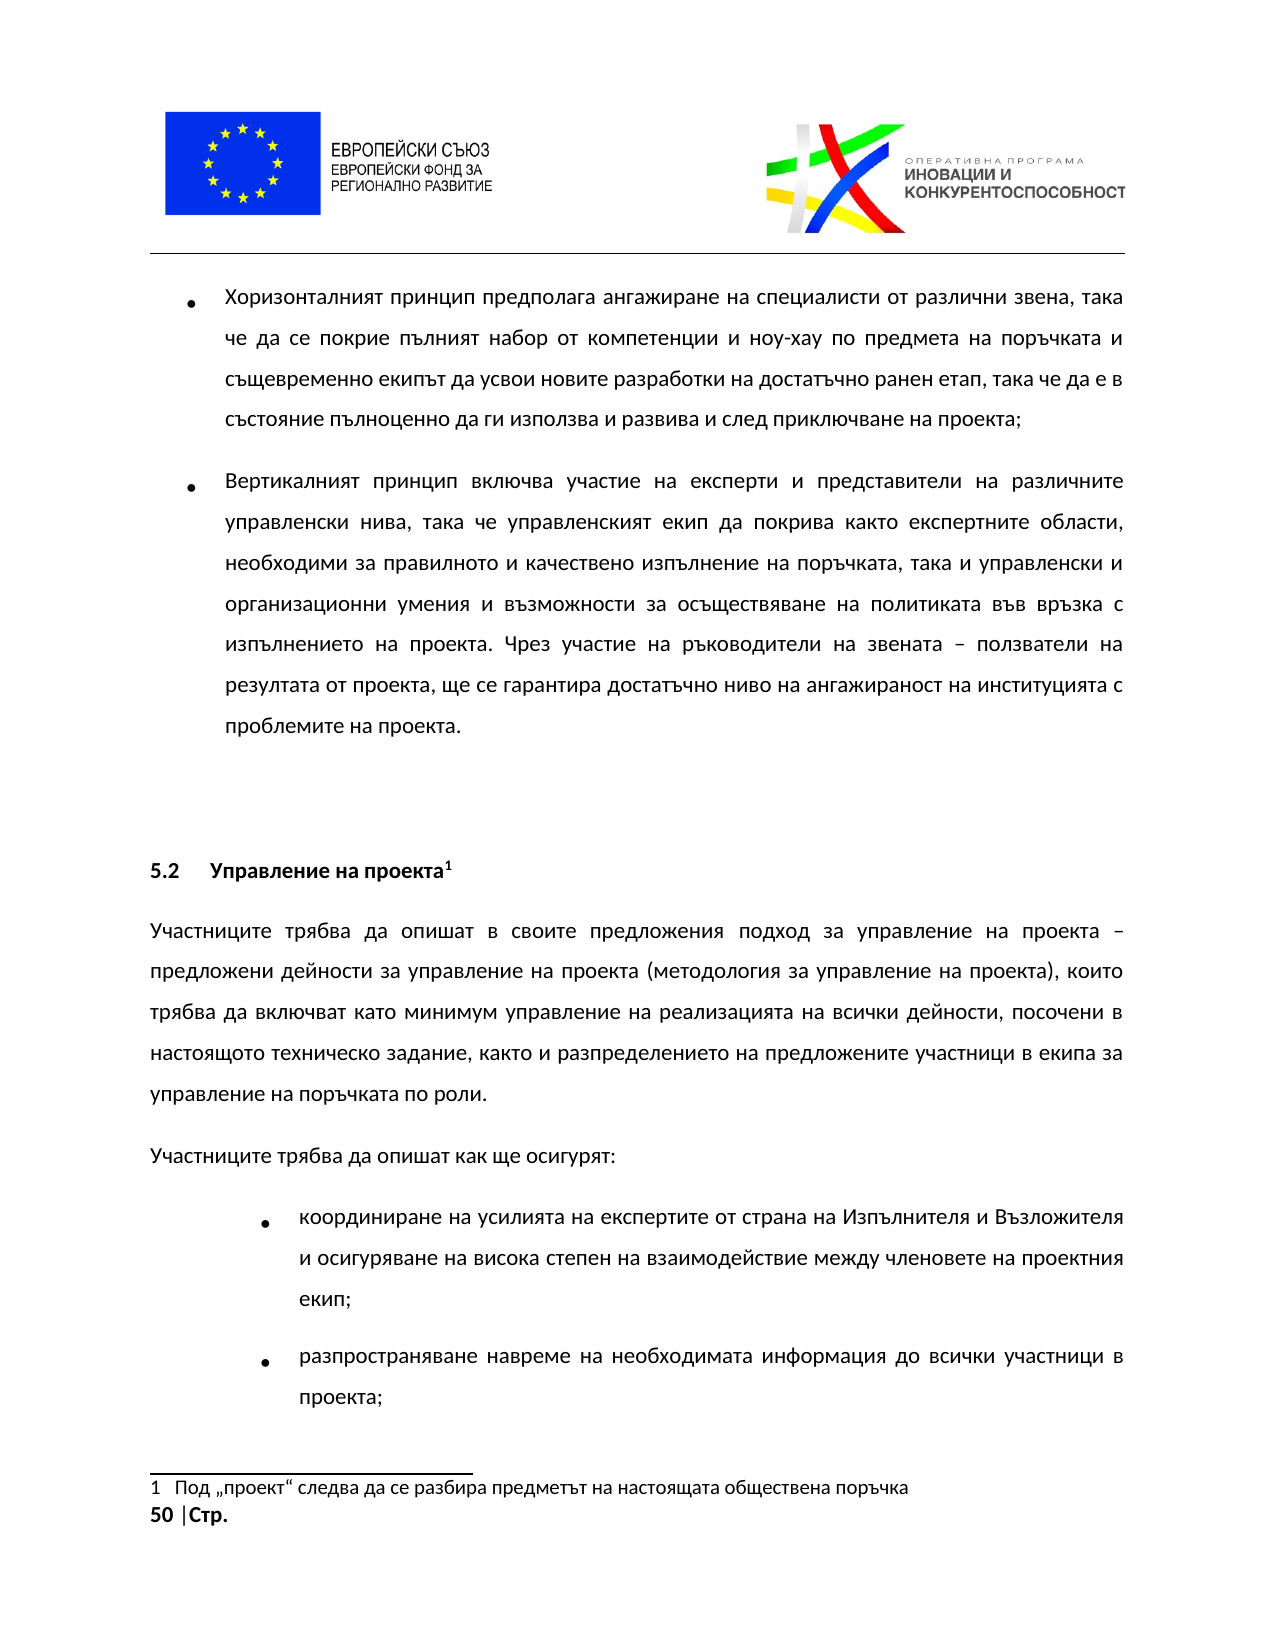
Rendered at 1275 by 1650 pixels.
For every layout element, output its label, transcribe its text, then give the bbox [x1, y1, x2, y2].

list координиране на усилията на експертите от страна на Изпълнителя и Възложителя и осигуряване на висока степен на взаимодействие между членовете на проектния екип; [261, 1203, 1125, 1320]
list Хоризонталният принцип предполага ангажиране на специалисти от различни звена, така че да се покрие пълният набор от компетенции и ноу-хау по предмета на поръчката и същевременно екипът да усвои новите разработки на достатъчно ранен етап, така че да е в състояние пълноценно да ги използва и развива и след приключване на проекта; [187, 282, 1125, 440]
subtitle Управление на проекта [150, 856, 1125, 884]
text Участниците трябва да опишат как ще осигурят: [150, 1141, 1125, 1176]
list разпространяване навреме на необходимата информация до всички участници в проекта; [261, 1342, 1125, 1418]
text Участниците трябва да опишат в своите предложения подход за управление на проекта – предложени дейности за управление на проекта (методология за управление на проекта), които трябва да включват като минимум управление на реализацията на всички дейности, посочени в настоящото техническо задание, както и разпределението на предложените участници в екипа за управление на поръчката по роли. [150, 916, 1125, 1115]
list Вертикалният принцип включва участие на експерти и представители на различните управленски нива, така че управленският екип да покрива както експертните области, необходими за правилното и качествено изпълнение на поръчката, така и управленски и организационни умения и възможности за осъществяване на политиката във връзка с изпълнението на проекта. Чрез участие на ръководители на звената – ползватели на резултата от проекта, ще се гарантира достатъчно ниво на ангажираност на институцията с проблемите на проекта. [187, 466, 1125, 747]
text Под „проект“ следва да се разбира предметът на настоящата обществена поръчка [150, 1474, 1125, 1500]
